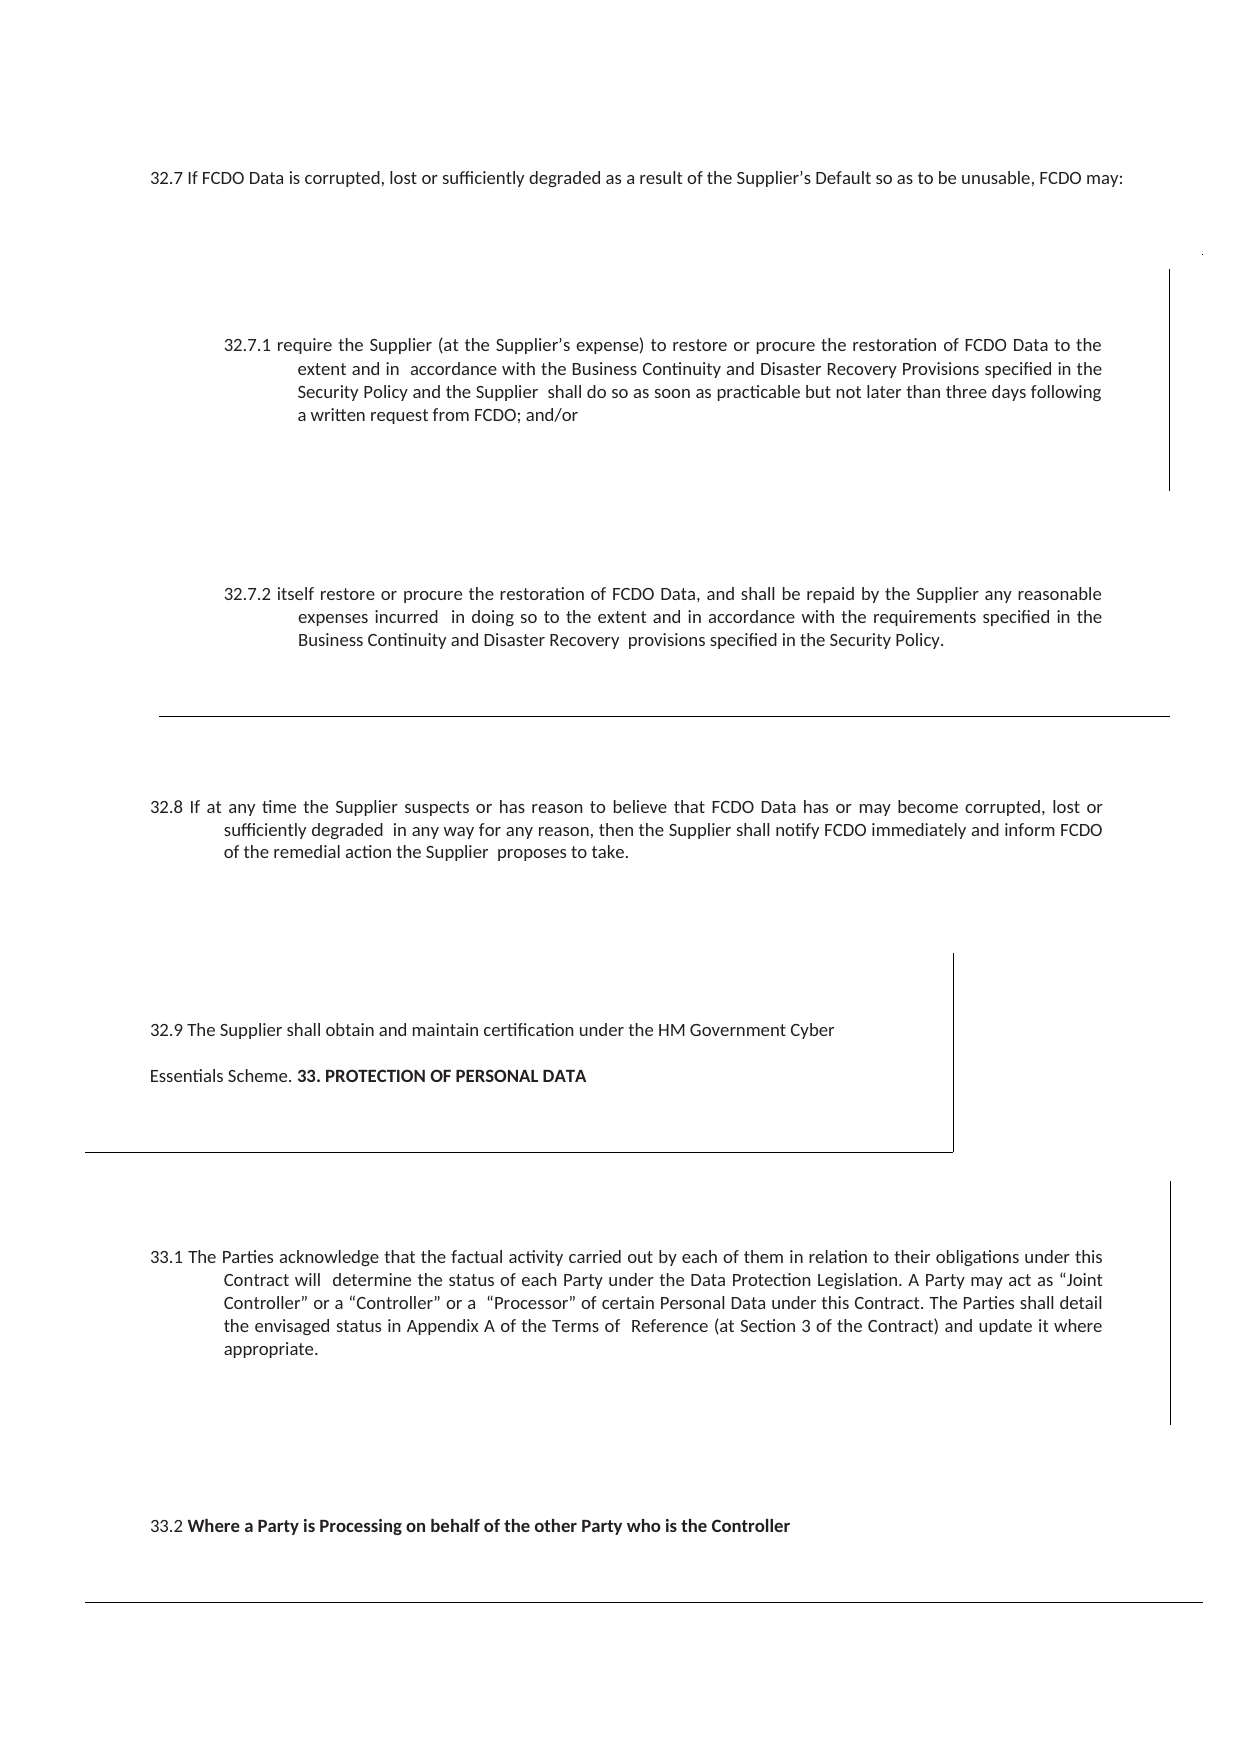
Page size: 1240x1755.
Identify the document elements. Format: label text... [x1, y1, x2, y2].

text 32.7 If FCDO Data is corrupted, lost or sufficiently degraded as a result of the Supplier’s Default so as to be unusable, FCDO may: [86, 103, 1202, 254]
text 33.2 Where a Party is Processing on behalf of the other Party who is the Controller [86, 1450, 1202, 1601]
text 32.9 The Supplier shall obtain and maintain certification under the HM Government Cyber Essentials Scheme. 33. PROTECTION OF PERSONAL DATA [86, 954, 952, 1151]
text 32.7.1 require the Supplier (at the Supplier’s expense) to restore or procure the restoration of FCDO Data to the extent and in accordance with the Business Continuity and Disaster Recovery Provisions specified in the Security Policy and the Supplier shall do so as soon as practicable but not later than three days following a written request from FCDO; and/or [160, 270, 1168, 491]
text 32.7.2 itself restore or procure the restoration of FCDO Data, and shall be repaid by the Supplier any reasonable expenses incurred in doing so to the extent and in accordance with the requirements specified in the Business Continuity and Disaster Recovery provisions specified in the Security Policy. [160, 518, 1169, 715]
text 33.1 The Parties acknowledge that the factual activity carried out by each of them in relation to their obligations under this Contract will determine the status of each Party under the Data Protection Legislation. A Party may act as “Joint Controller” or a “Controller” or a “Processor” of certain Personal Data under this Contract. The Parties shall detail the envisaged status in Appendix A of the Terms of Reference (at Section 3 of the Contract) and update it where appropriate. [86, 1181, 1169, 1425]
text 32.8 If at any time the Supplier suspects or has reason to believe that FCDO Data has or may become corrupted, lost or sufficiently degraded in any way for any reason, then the Supplier shall notify FCDO immediately and inform FCDO of the remedial action the Supplier proposes to take. [86, 731, 1169, 928]
